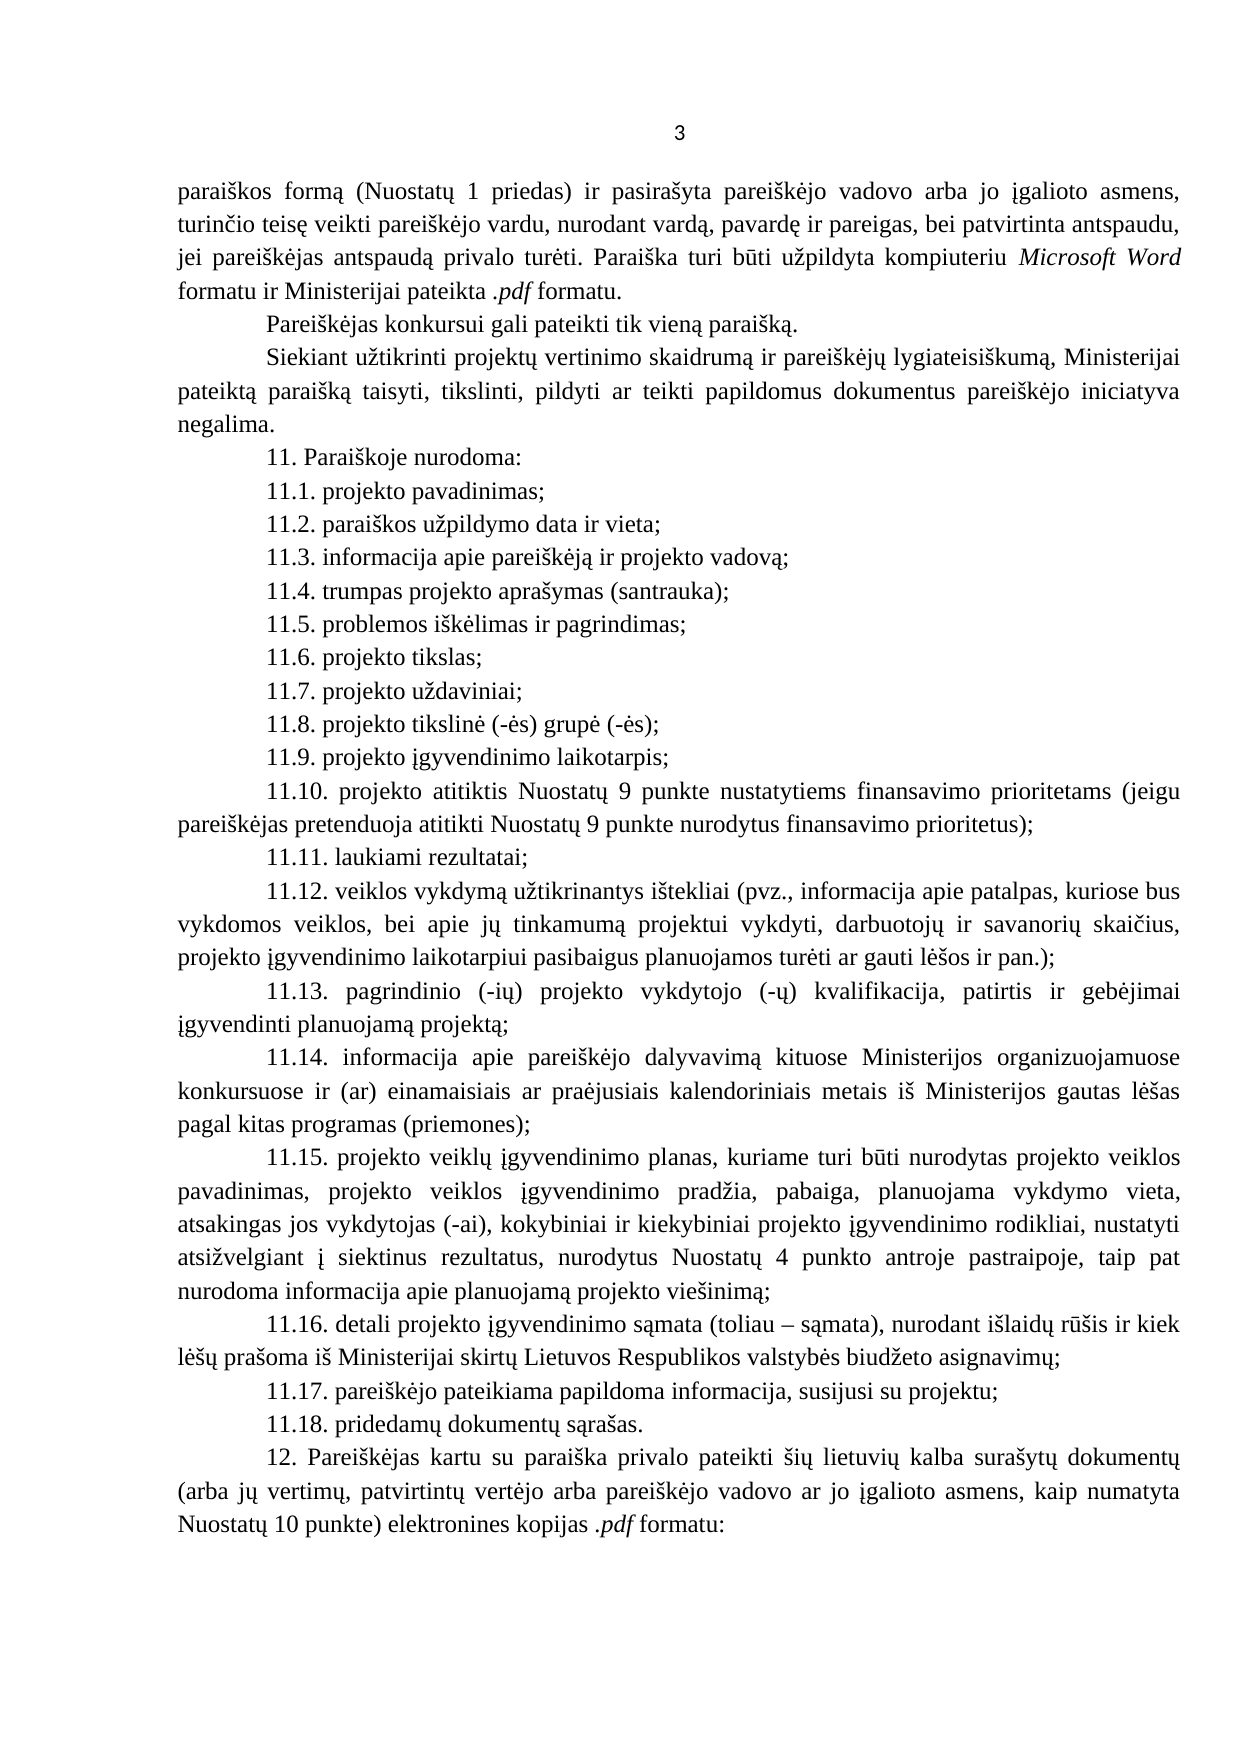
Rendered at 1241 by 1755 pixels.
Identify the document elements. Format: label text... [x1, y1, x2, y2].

text 11.3. informacija apie pareiškėją ir projekto vadovą; [177, 539, 1181, 572]
text paraiškos formą (Nuostatų 1 priedas) ir pasirašyta pareiškėjo vadovo arba jo įgalioto asmens, turinčio teisę veikti pareiškėjo vardu, nurodant vardą, pavardę ir pareigas, bei patvirtinta antspaudu, jei pareiškėjas antspaudą privalo turėti. Paraiška turi būti užpildyta kompiuteriu Microsoft Word formatu ir Ministerijai pateikta .pdf formatu. [177, 172, 1181, 306]
text 11.16. detali projekto įgyvendinimo sąmata (toliau – sąmata), nurodant išlaidų rūšis ir kiek lėšų prašoma iš Ministerijai skirtų Lietuvos Respublikos valstybės biudžeto asignavimų; [177, 1306, 1181, 1372]
text 11.15. projekto veiklų įgyvendinimo planas, kuriame turi būti nurodytas projekto veiklos pavadinimas, projekto veiklos įgyvendinimo pradžia, pabaiga, planuojama vykdymo vieta, atsakingas jos vykdytojas (-ai), kokybiniai ir kiekybiniai projekto įgyvendinimo rodikliai, nustatyti atsižvelgiant į siektinus rezultatus, nurodytus Nuostatų 4 punkto antroje pastraipoje, taip pat nurodoma informacija apie planuojamą projekto viešinimą; [177, 1139, 1181, 1306]
text 11.5. problemos iškėlimas ir pagrindimas; [177, 606, 1181, 639]
text 11.9. projekto įgyvendinimo laikotarpis; [177, 739, 1181, 772]
text 11.17. pareiškėjo pateikiama papildoma informacija, susijusi su projektu; [177, 1372, 1181, 1406]
text 11.1. projekto pavadinimas; [177, 472, 1181, 506]
text Siekiant užtikrinti projektų vertinimo skaidrumą ir pareiškėjų lygiateisiškumą, Ministerijai pateiktą paraišką taisyti, tikslinti, pildyti ar teikti papildomus dokumentus pareiškėjo iniciatyva negalima. [177, 339, 1181, 439]
text 11.13. pagrindinio (-ių) projekto vykdytojo (-ų) kvalifikacija, patirtis ir gebėjimai įgyvendinti planuojamą projektą; [177, 972, 1181, 1039]
text 11.11. laukiami rezultatai; [177, 839, 1181, 872]
text 11.2. paraiškos užpildymo data ir vieta; [177, 506, 1181, 539]
text 11.12. veiklos vykdymą užtikrinantys ištekliai (pvz., informacija apie patalpas, kuriose bus vykdomos veiklos, bei apie jų tinkamumą projektui vykdyti, darbuotojų ir savanorių skaičius, projekto įgyvendinimo laikotarpiui pasibaigus planuojamos turėti ar gauti lėšos ir pan.); [177, 872, 1181, 972]
text 11.18. pridedamų dokumentų sąrašas. [177, 1406, 1181, 1439]
text 11.4. trumpas projekto aprašymas (santrauka); [177, 572, 1181, 606]
text 11.14. informacija apie pareiškėjo dalyvavimą kituose Ministerijos organizuojamuose konkursuose ir (ar) einamaisiais ar praėjusiais kalendoriniais metais iš Ministerijos gautas lėšas pagal kitas programas (priemones); [177, 1039, 1181, 1139]
text 11. Paraiškoje nurodoma: [177, 439, 1181, 472]
text 11.8. projekto tikslinė (-ės) grupė (-ės); [177, 706, 1181, 739]
text 11.10. projekto atitiktis Nuostatų 9 punkte nustatytiems finansavimo prioritetams (jeigu pareiškėjas pretenduoja atitikti Nuostatų 9 punkte nurodytus finansavimo prioritetus); [177, 772, 1181, 839]
text 11.7. projekto uždaviniai; [177, 672, 1181, 706]
text 11.6. projekto tikslas; [177, 639, 1181, 672]
text 12. Pareiškėjas kartu su paraiška privalo pateikti šių lietuvių kalba surašytų dokumentų (arba jų vertimų, patvirtintų vertėjo arba pareiškėjo vadovo ar jo įgalioto asmens, kaip numatyta Nuostatų 10 punkte) elektronines kopijas .pdf formatu: [177, 1439, 1181, 1539]
text Pareiškėjas konkursui gali pateikti tik vieną paraišką. [177, 306, 1181, 339]
